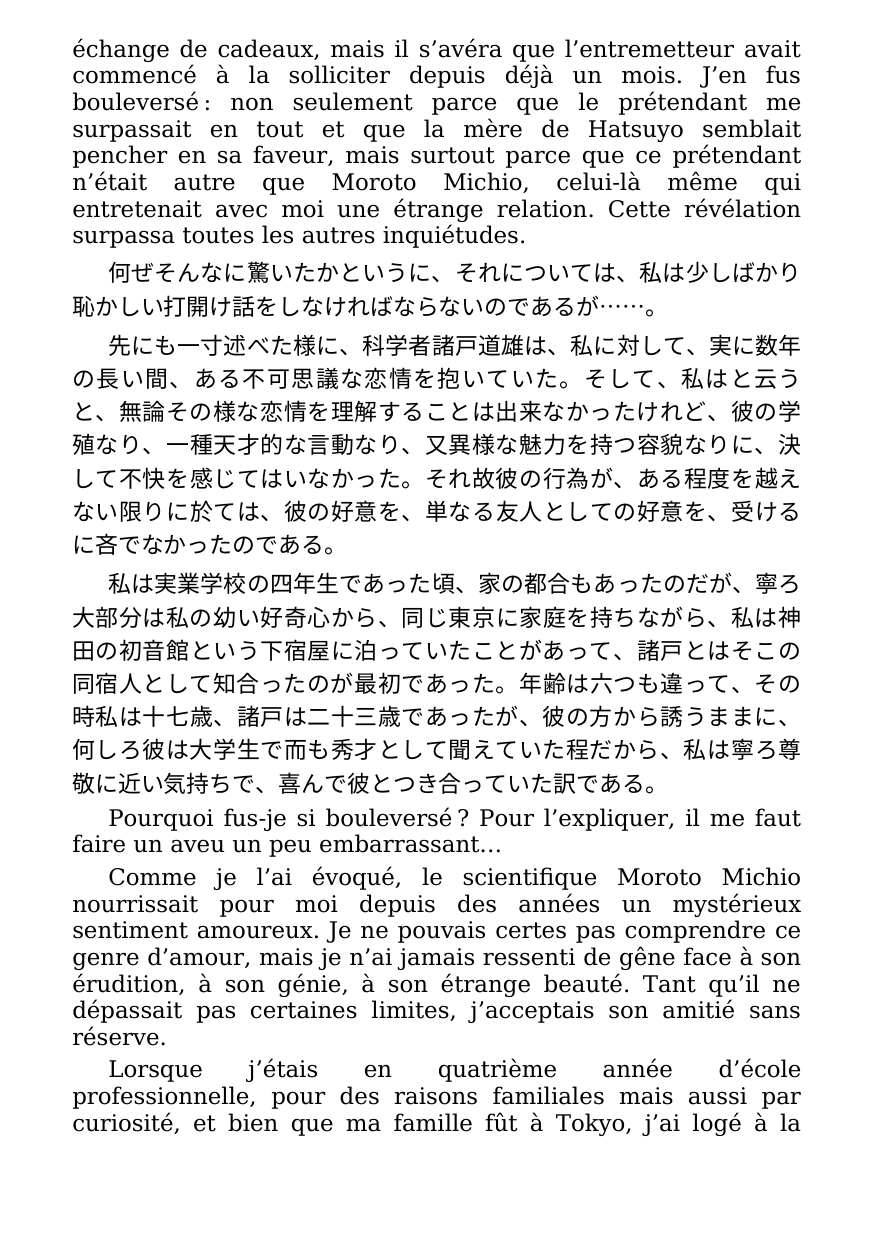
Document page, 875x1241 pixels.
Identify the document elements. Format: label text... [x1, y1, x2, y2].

text 何ぜそんなに驚いたかというに、それについては、私は少しばかり恥かしい打開け話をしなければならないのであるが……。 [72, 255, 802, 322]
text Comme je l’ai évoqué, le scientifique Moroto Michio nourrissait pour moi depuis des années un mystérieux sentiment amoureux. Je ne pouvais certes pas comprendre ce genre d’amour, mais je n’ai jamais ressenti de gêne face à son érudition, à son génie, à son étrange beauté. Tant qu’il ne dépassait pas certaines limites, j’acceptais son amitié sans réserve. [72, 864, 802, 1051]
text Pourquoi fus-je si bouleversé ? Pour l’expliquer, il me faut faire un aveu un peu embarrassant… [72, 805, 802, 858]
text échange de cadeaux, mais il s’avéra que l’entremetteur avait commencé à la solliciter depuis déjà un mois. J’en fus bouleversé : non seulement parce que le prétendant me surpassait en tout et que la mère de Hatsuyo semblait pencher en sa faveur, mais surtout parce que ce prétendant n’était autre que Moroto Michio, celui-là même qui entretenait avec moi une étrange relation. Cette révélation surpassa toutes les autres inquiétudes. [72, 36, 802, 249]
text 私は実業学校の四年生であった頃、家の都合もあったのだが、寧ろ大部分は私の幼い好奇心から、同じ東京に家庭を持ちながら、私は神田の初音館という下宿屋に泊っていたことがあって、諸戸とはそこの同宿人として知合ったのが最初であった。年齢は六つも違って、その時私は十七歳、諸戸は二十三歳であったが、彼の方から誘うままに、何しろ彼は大学生で而も秀才として聞えていた程だから、私は寧ろ尊敬に近い気持ちで、喜んで彼とつき合っていた訳である。 [72, 566, 802, 799]
text 先にも一寸述べた様に、科学者諸戸道雄は、私に対して、実に数年の長い間、ある不可思議な恋情を抱いていた。そして、私はと云うと、無論その様な恋情を理解することは出来なかったけれど、彼の学殖なり、一種天才的な言動なり、又異様な魅力を持つ容貌なりに、決して不快を感じてはいなかった。それ故彼の行為が、ある程度を越えない限りに於ては、彼の好意を、単なる友人としての好意を、受けるに吝でなかったのである。 [72, 328, 802, 560]
text Lorsque j’étais en quatrième année d’école professionnelle, pour des raisons familiales mais aussi par curiosité, et bien que ma famille fût à Tokyo, j’ai logé à la [72, 1057, 802, 1137]
